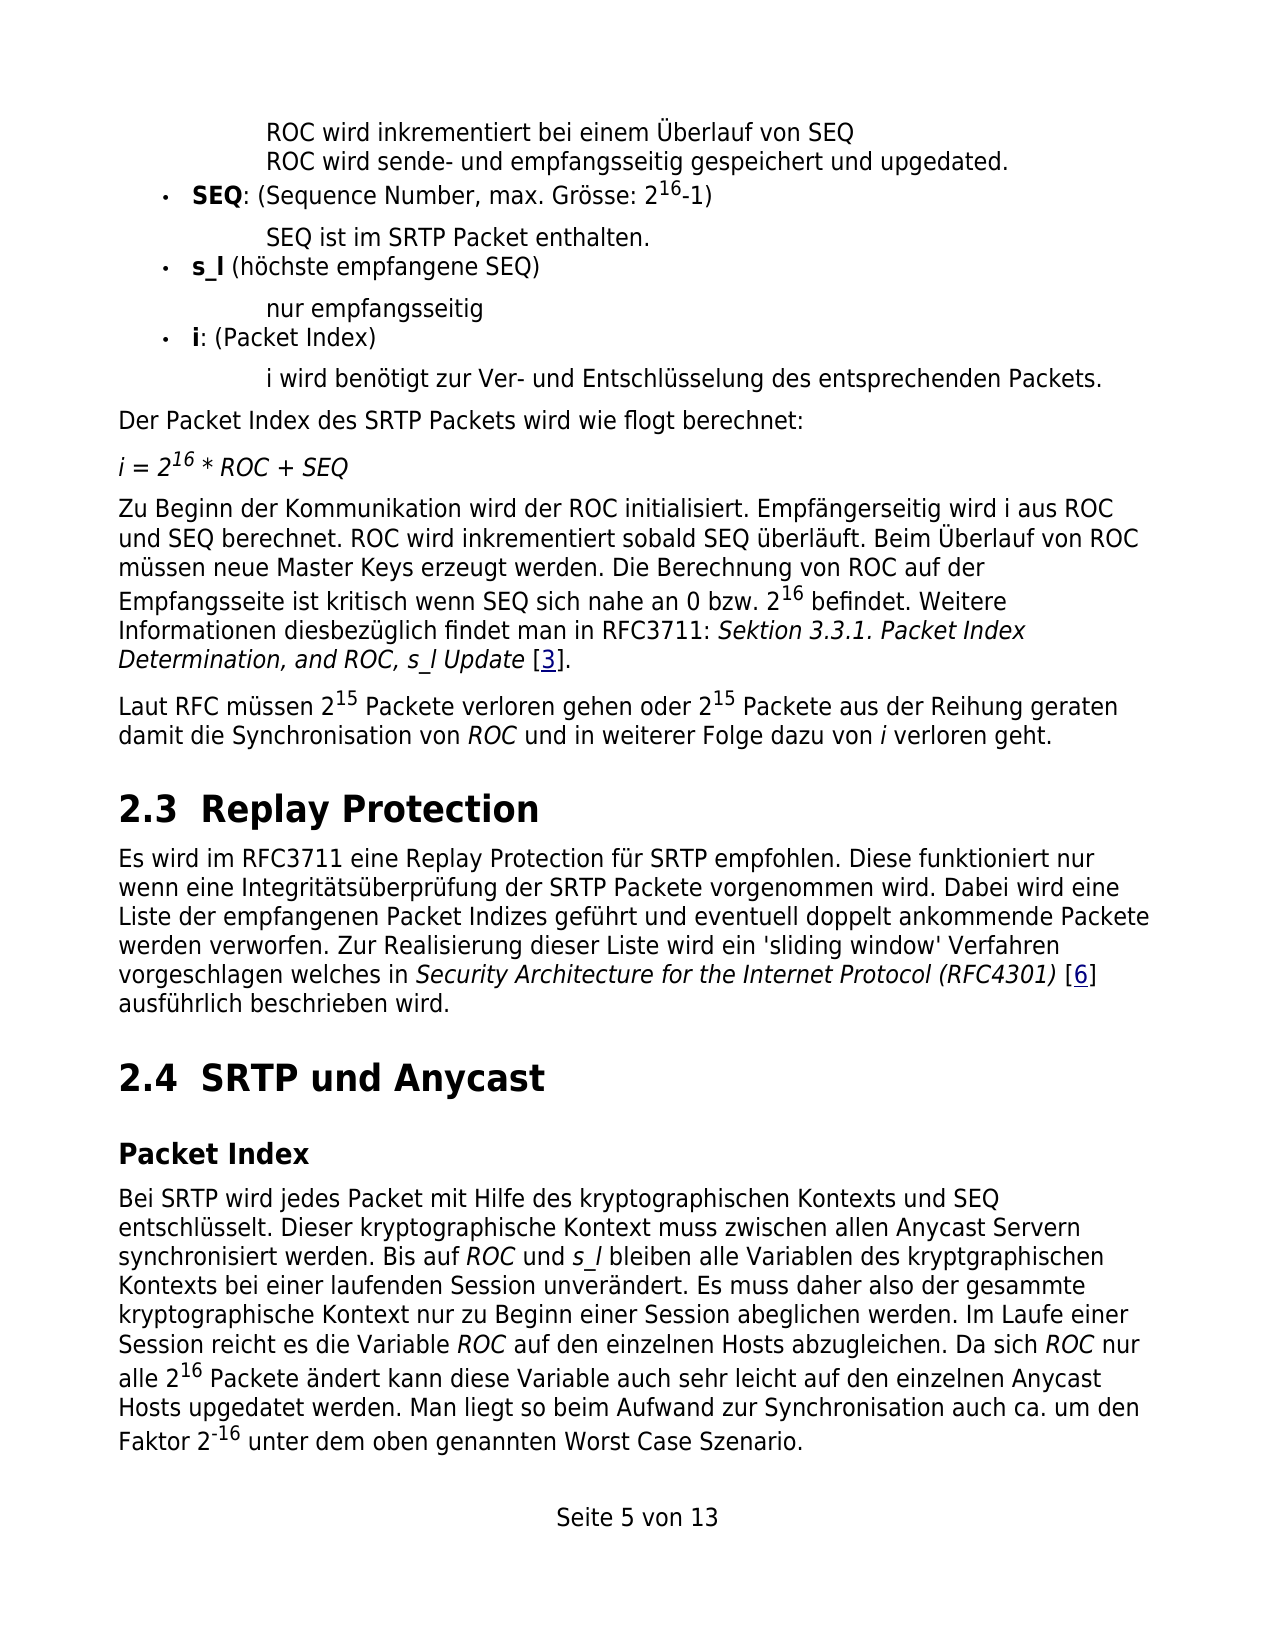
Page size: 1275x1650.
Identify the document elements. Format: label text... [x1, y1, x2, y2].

text nur empfangsseitig [266, 294, 1157, 323]
text Es wird im RFC3711 eine Replay Protection für SRTP empfohlen. Diese funktioniert nur wenn eine Integritätsüberprüfung der SRTP Packete vorgenommen wird. Dabei wird eine Liste der empfangenen Packet Indizes geführt und eventuell doppelt ankommende Packete werden verworfen. Zur Realisierung dieser Liste wird ein 'sliding window' Verfahren vorgeschlagen welches in Security Architecture for the Internet Protocol (RFC4301) [6] ausführlich beschrieben wird. [118, 844, 1157, 1019]
subtitle Packet Index [118, 1137, 1157, 1171]
text SEQ ist im SRTP Packet enthalten. [266, 223, 1157, 252]
text Der Packet Index des SRTP Packets wird wie flogt berechnet: [118, 406, 1157, 436]
subtitle SRTP und Anycast [118, 1056, 1157, 1100]
text i = 216 * ROC + SEQ [118, 448, 1157, 482]
text Laut RFC müssen 215 Packete verloren gehen oder 215 Packete aus der Reihung geraten damit die Synchronisation von ROC und in weiterer Folge dazu von i verloren geht. [118, 687, 1157, 750]
text Bei SRTP wird jedes Packet mit Hilfe des kryptographischen Kontexts und SEQ entschlüsselt. Dieser kryptographische Kontext muss zwischen allen Anycast Servern synchronisiert werden. Bis auf ROC und s_l bleiben alle Variablen des kryptgraphischen Kontexts bei einer laufenden Session unverändert. Es muss daher also der gesammte kryptographische Kontext nur zu Beginn einer Session abeglichen werden. Im Laufe einer Session reicht es die Variable ROC auf den einzelnen Hosts abzugleichen. Da sich ROC nur alle 216 Packete ändert kann diese Variable auch sehr leicht auf den einzelnen Anycast Hosts upgedatet werden. Man liegt so beim Aufwand zur Synchronisation auch ca. um den Faktor 2-16 unter dem oben genannten Worst Case Szenario. [118, 1184, 1157, 1456]
text ROC wird sende- und empfangsseitig gespeichert und upgedated. [266, 147, 1157, 176]
list s_l (höchste empfangene SEQ) [162, 252, 1157, 281]
list i: (Packet Index) [162, 323, 1157, 352]
text ROC wird inkrementiert bei einem Überlauf von SEQ [266, 118, 1157, 147]
subtitle Replay Protection [118, 788, 1157, 831]
list SEQ: (Sequence Number, max. Grösse: 216-1) [162, 176, 1157, 211]
text Zu Beginn der Kommunikation wird der ROC initialisiert. Empfängerseitig wird i aus ROC und SEQ berechnet. ROC wird inkrementiert sobald SEQ überläuft. Beim Überlauf von ROC müssen neue Master Keys erzeugt werden. Die Berechnung von ROC auf der Empfangsseite ist kritisch wenn SEQ sich nahe an 0 bzw. 216 befindet. Weitere Informationen diesbezüglich findet man in RFC3711: Sektion 3.3.1. Packet Index Determination, and ROC, s_l Update [3]. [118, 494, 1157, 674]
text i wird benötigt zur Ver- und Entschlüsselung des entsprechenden Packets. [266, 365, 1157, 394]
